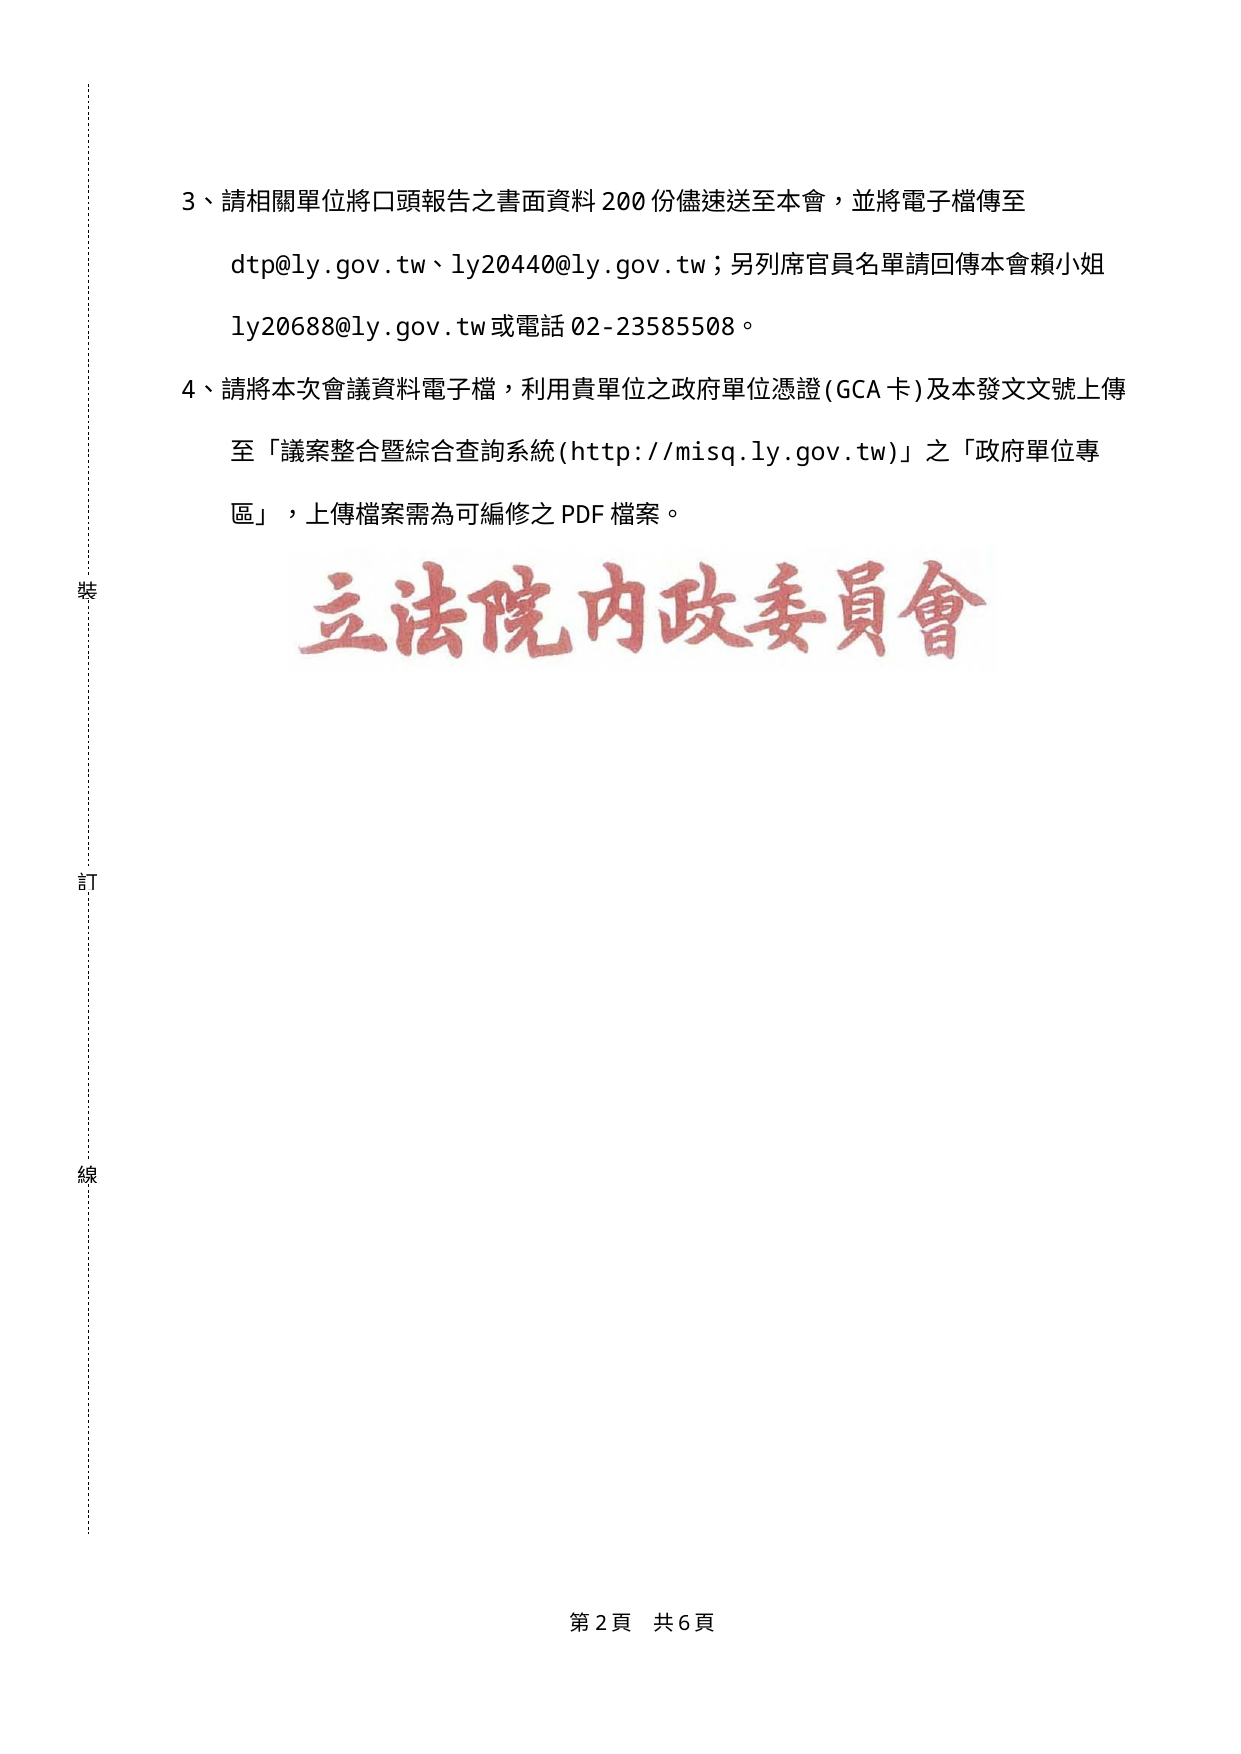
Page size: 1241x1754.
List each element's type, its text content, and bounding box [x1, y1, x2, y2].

list 請相關單位將口頭報告之書面資料200份儘速送至本會，並將電子檔傳至dtp@ly.gov.tw、ly20440@ly.gov.tw；另列席官員名單請回傳本會賴小姐ly20688@ly.gov.tw或電話02-23585508。 [181, 158, 1137, 346]
list 請將本次會議資料電子檔，利用貴單位之政府單位憑證(GCA卡)及本發文文號上傳至「議案整合暨綜合查詢系統(http://misq.ly.gov.tw)」之「政府單位專區」，上傳檔案需為可編修之PDF檔案。 [181, 346, 1137, 533]
